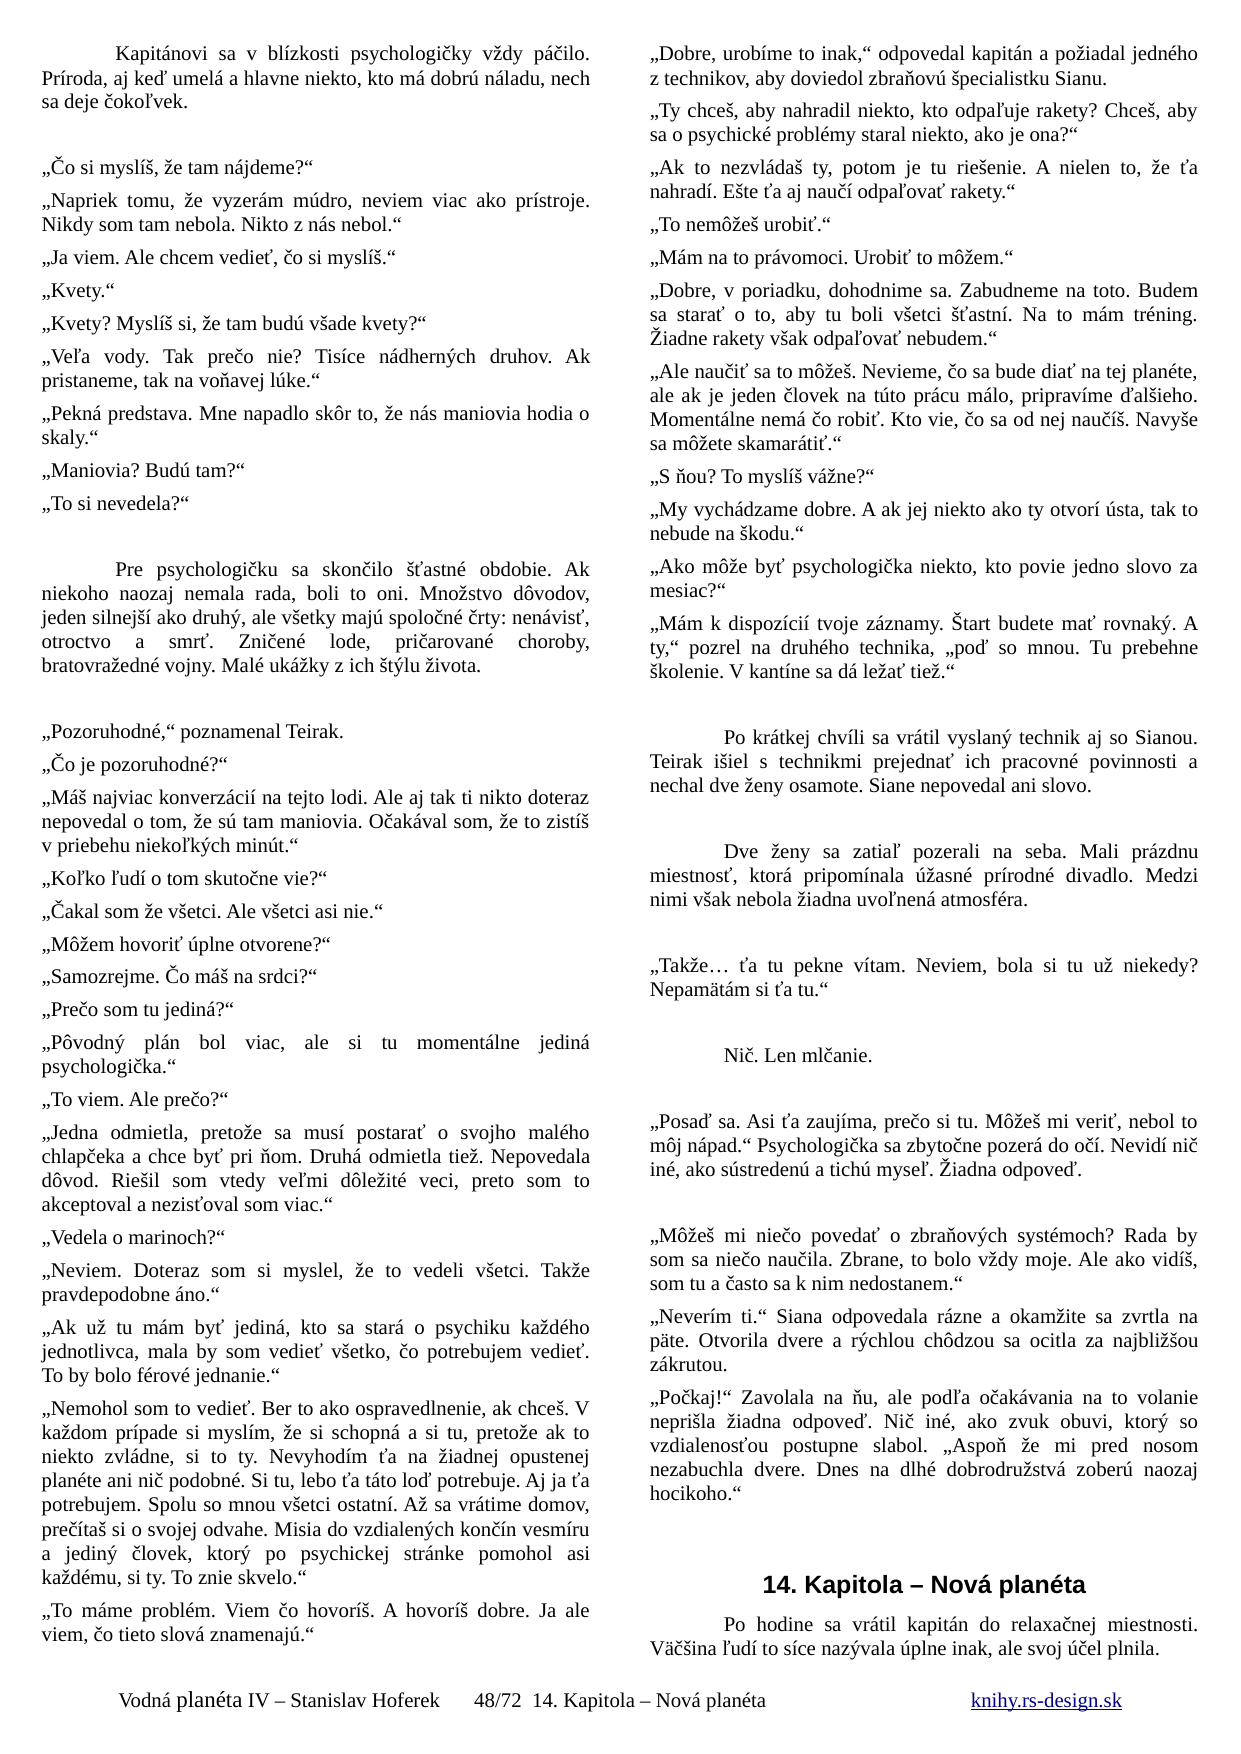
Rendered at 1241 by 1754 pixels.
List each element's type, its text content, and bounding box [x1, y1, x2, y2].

text „Napriek tomu, že vyzerám múdro, neviem viac ako prístroje. Nikdy som tam nebola. Nikto z nás nebol.“ [41, 188, 591, 236]
text „Posaď sa. Asi ťa zaujíma, prečo si tu. Môžeš mi veriť, nebol to môj nápad.“ Psychologička sa zbytočne pozerá do očí. Nevidí nič iné, ako sústredenú a tichú myseľ. Žiadna odpoveď. [649, 1109, 1199, 1181]
text „Dobre, urobíme to inak,“ odpovedal kapitán a požiadal jedného z technikov, aby doviedol zbraňovú špecialistku Sianu. [649, 41, 1199, 89]
text „Neverím ti.“ Siana odpovedala rázne a okamžite sa zvrtla na päte. Otvorila dvere a rýchlou chôdzou sa ocitla za najbližšou zákrutou. [649, 1304, 1199, 1376]
text „Môžeš mi niečo povedať o zbraňových systémoch? Rada by som sa niečo naučila. Zbrane, to bolo vždy moje. Ale ako vidíš, som tu a často sa k nim nedostanem.“ [649, 1223, 1199, 1295]
text „To máme problém. Viem čo hovoríš. A hovoríš dobre. Ja ale viem, čo tieto slová znamenajú.“ [41, 1597, 591, 1646]
text Nič. Len mlčanie. [649, 1043, 1199, 1067]
text „Mám na to právomoci. Urobiť to môžem.“ [649, 245, 1199, 269]
text „Kvety? Myslíš si, že tam budú všade kvety?“ [41, 311, 591, 335]
text „Máš najviac konverzácií na tejto lodi. Ale aj tak ti nikto doteraz nepovedal o tom, že sú tam maniovia. Očakával som, že to zistíš v priebehu niekoľkých minút.“ [41, 784, 591, 857]
text „Ak už tu mám byť jediná, kto sa stará o psychiku každého jednotlivca, mala by som vedieť všetko, čo potrebujem vedieť. To by bolo férové jednanie.“ [41, 1315, 591, 1387]
text „Ja viem. Ale chcem vedieť, čo si myslíš.“ [41, 245, 591, 269]
text „Veľa vody. Tak prečo nie? Tisíce nádherných druhov. Ak pristaneme, tak na voňavej lúke.“ [41, 344, 591, 392]
text „Pozoruhodné,“ poznamenal Teirak. [41, 719, 591, 743]
text „Pekná predstava. Mne napadlo skôr to, že nás maniovia hodia o skaly.“ [41, 401, 591, 449]
text „Počkaj!“ Zavolala na ňu, ale podľa očakávania na to volanie neprišla žiadna odpoveď. Nič iné, ako zvuk obuvi, ktorý so vzdialenosťou postupne slabol. „Aspoň že mi pred nosom nezabuchla dvere. Dnes na dlhé dobrodružstvá zoberú naozaj hocikoho.“ [649, 1385, 1199, 1505]
text „S ňou? To myslíš vážne?“ [649, 464, 1199, 488]
text „Samozrejme. Čo máš na srdci?“ [41, 964, 591, 988]
text Dve ženy sa zatiaľ pozerali na seba. Mali prázdnu miestnosť, ktorá pripomínala úžasné prírodné divadlo. Medzi nimi však nebola žiadna uvoľnená atmosféra. [649, 839, 1199, 911]
text „Čo si myslíš, že tam nájdeme?“ [41, 155, 591, 179]
text „Ak to nezvládaš ty, potom je tu riešenie. A nielen to, že ťa nahradí. Ešte ťa aj naučí odpaľovať rakety.“ [649, 155, 1199, 203]
text „Jedna odmietla, pretože sa musí postarať o svojho malého chlapčeka a chce byť pri ňom. Druhá odmietla tiež. Nepovedala dôvod. Riešil som vtedy veľmi dôležité veci, preto som to akceptoval a nezisťoval som viac.“ [41, 1120, 591, 1216]
text „Maniovia? Budú tam?“ [41, 458, 591, 482]
text „My vychádzame dobre. A ak jej niekto ako ty otvorí ústa, tak to nebude na škodu.“ [649, 497, 1199, 545]
text „Môžem hovoriť úplne otvorene?“ [41, 931, 591, 956]
subtitle 14. Kapitola – Nová planéta [649, 1571, 1199, 1599]
text Po hodine sa vrátil kapitán do relaxačnej miestnosti. Väčšina ľudí to síce nazývala úplne inak, ale svoj účel plnila. [649, 1612, 1199, 1660]
text Pre psychologičku sa skončilo šťastné obdobie. Ak niekoho naozaj nemala rada, boli to oni. Množstvo dôvodov, jeden silnejší ako druhý, ale všetky majú spoločné črty: nenávisť, otroctvo a smrť. Zničené lode, pričarované choroby, bratovražedné vojny. Malé ukážky z ich štýlu života. [41, 557, 591, 677]
text „Čakal som že všetci. Ale všetci asi nie.“ [41, 898, 591, 923]
text Kapitánovi sa v blízkosti psychologičky vždy páčilo. Príroda, aj keď umelá a hlavne niekto, kto má dobrú náladu, nech sa deje čokoľvek. [41, 41, 591, 113]
text „Čo je pozoruhodné?“ [41, 752, 591, 776]
text „To viem. Ale prečo?“ [41, 1087, 591, 1111]
text „Kvety.“ [41, 278, 591, 302]
text „Pôvodný plán bol viac, ale si tu momentálne jediná psychologička.“ [41, 1030, 591, 1078]
text „Vedela o marinoch?“ [41, 1225, 591, 1249]
text „Koľko ľudí o tom skutočne vie?“ [41, 866, 591, 890]
text „Ty chceš, aby nahradil niekto, kto odpaľuje rakety? Chceš, aby sa o psychické problémy staral niekto, ako je ona?“ [649, 98, 1199, 146]
text „Ale naučiť sa to môžeš. Nevieme, čo sa bude diať na tej planéte, ale ak je jeden človek na túto prácu málo, pripravíme ďalšieho. Momentálne nemá čo robiť. Kto vie, čo sa od nej naučíš. Navyše sa môžete skamarátiť.“ [649, 359, 1199, 455]
text „To nemôžeš urobiť.“ [649, 212, 1199, 236]
text „Takže… ťa tu pekne vítam. Neviem, bola si tu už niekedy? Nepamätám si ťa tu.“ [649, 953, 1199, 1001]
text „Prečo som tu jediná?“ [41, 997, 591, 1021]
text „To si nevedela?“ [41, 491, 591, 515]
text Po krátkej chvíli sa vrátil vyslaný technik aj so Sianou. Teirak išiel s technikmi prejednať ich pracovné povinnosti a nechal dve ženy osamote. Siane nepovedal ani slovo. [649, 725, 1199, 797]
text „Neviem. Doteraz som si myslel, že to vedeli všetci. Takže pravdepodobne áno.“ [41, 1258, 591, 1306]
text „Ako môže byť psychologička niekto, kto povie jedno slovo za mesiac?“ [649, 554, 1199, 602]
text „Mám k dispozícií tvoje záznamy. Štart budete mať rovnaký. A ty,“ pozrel na druhého technika, „poď so mnou. Tu prebehne školenie. V kantíne sa dá ležať tiež.“ [649, 611, 1199, 683]
text „Dobre, v poriadku, dohodnime sa. Zabudneme na toto. Budem sa starať o to, aby tu boli všetci šťastní. Na to mám tréning. Žiadne rakety však odpaľovať nebudem.“ [649, 278, 1199, 350]
text „Nemohol som to vedieť. Ber to ako ospravedlnenie, ak chceš. V každom prípade si myslím, že si schopná a si tu, pretože ak to niekto zvládne, si to ty. Nevyhodím ťa na žiadnej opustenej planéte ani nič podobné. Si tu, lebo ťa táto loď potrebuje. Aj ja ťa potrebujem. Spolu so mnou všetci ostatní. Až sa vrátime domov, prečítaš si o svojej odvahe. Misia do vzdialených končín vesmíru a jediný človek, ktorý po psychickej stránke pomohol asi každému, si ty. To znie skvelo.“ [41, 1396, 591, 1589]
